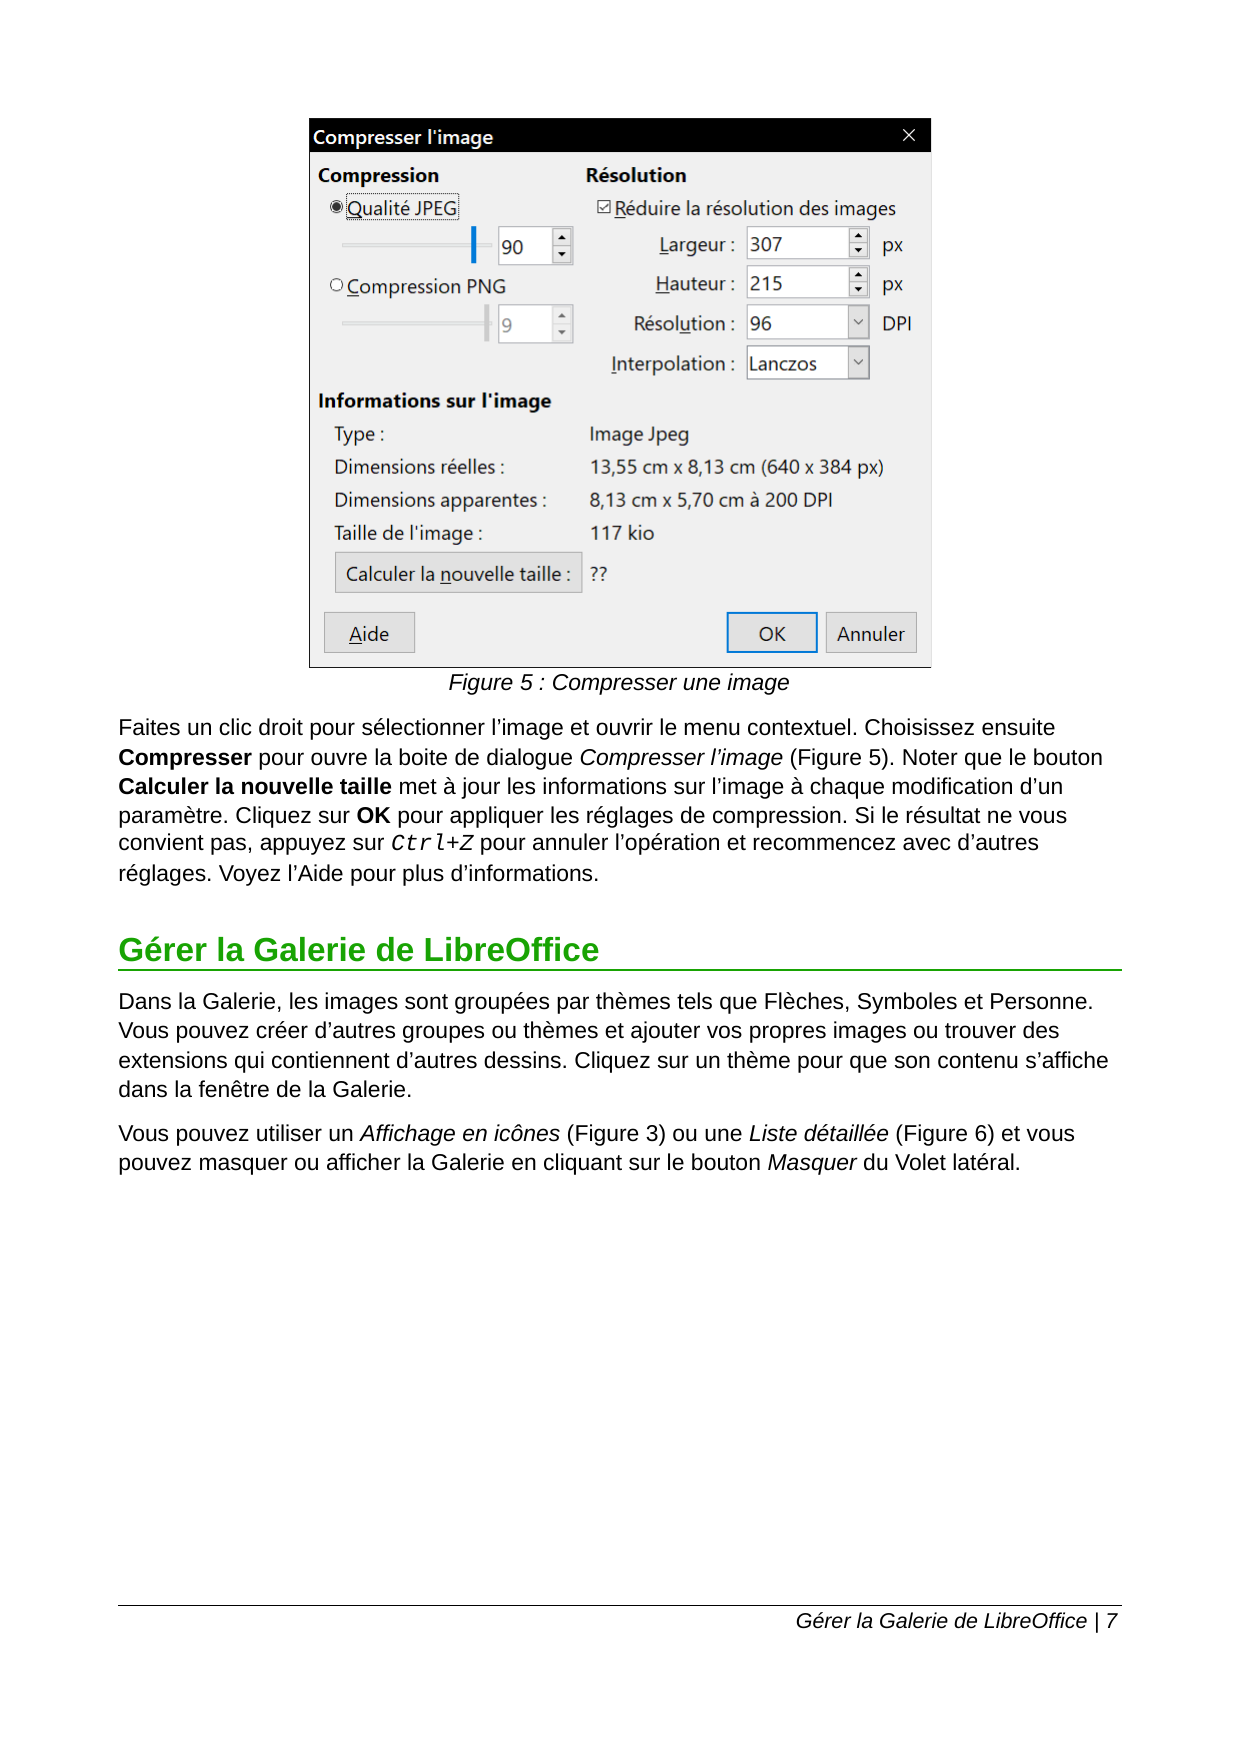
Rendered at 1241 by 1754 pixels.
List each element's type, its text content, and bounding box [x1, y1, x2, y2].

text Faites un clic droit pour sélectionner l’image et ouvrir le menu contextuel. Choisissez ensuite Compresser pour ouvre la boite de dialogue Compresser l’image (Figure 5). Noter que le bouton Calculer la nouvelle taille met à jour les informations sur l’image à chaque modification d’un paramètre. Cliquez sur OK pour appliquer les réglages de compression. Si le résultat ne vous convient pas, appuyez sur Ctrl+Z pour annuler l’opération et recommencez avec d’autres réglages. Voyez l’Aide pour plus d’informations. [118, 712, 1122, 887]
text Figure 5 : Compresser une image [118, 667, 1122, 697]
text Vous pouvez utiliser un Affichage en icônes (Figure 3) ou une Liste détaillée (Figure 6) et vous pouvez masquer ou afficher la Galerie en cliquant sur le bouton Masquer du Volet latéral. [118, 1117, 1122, 1175]
text Dans la Galerie, les images sont groupées par thèmes tels que Flèches, Symboles et Personne. Vous pouvez créer d’autres groupes ou thèmes et ajouter vos propres images ou trouver des extensions qui contiennent d’autres dessins. Cliquez sur un thème pour que son contenu s’affiche dans la fenêtre de la Galerie. [118, 985, 1122, 1102]
picture [309, 118, 932, 668]
subtitle Gérer la Galerie de LibreOffice [118, 930, 1122, 969]
